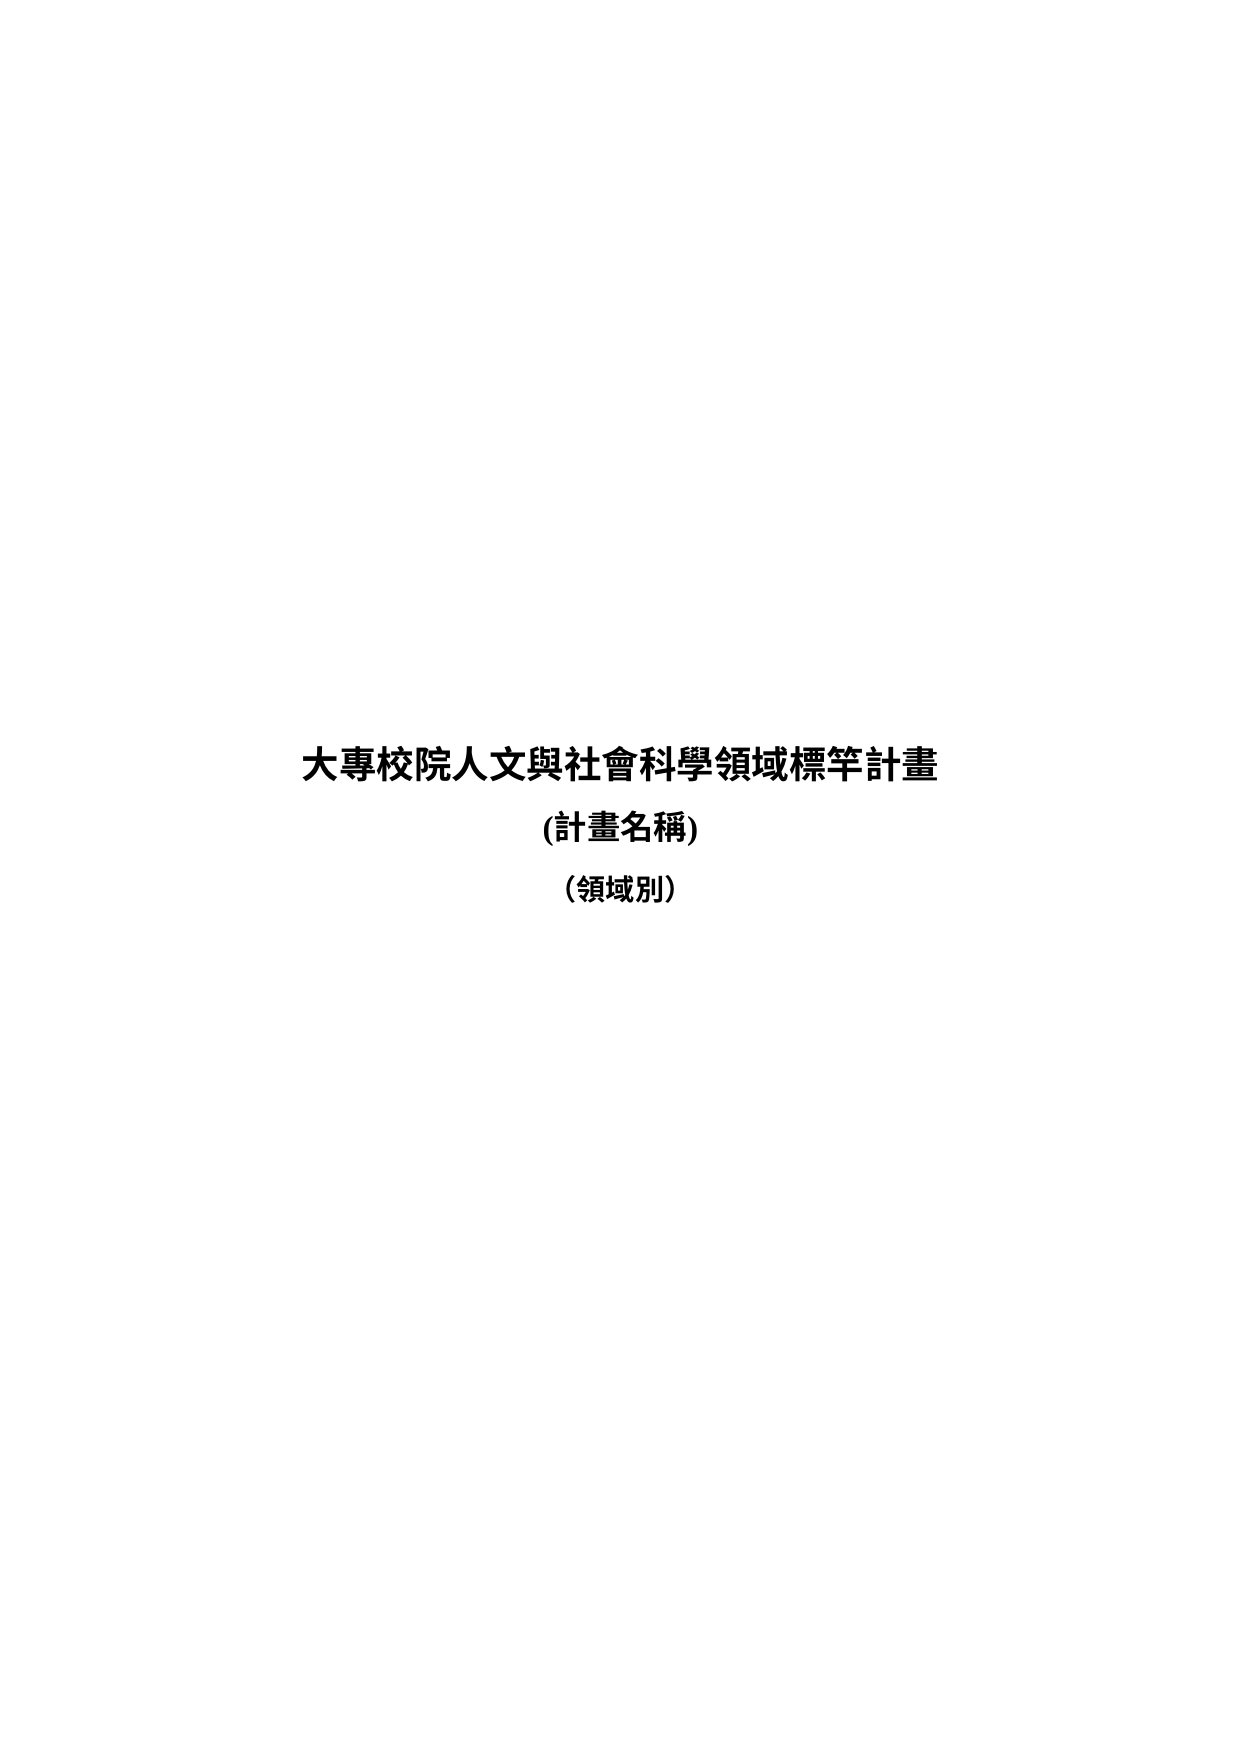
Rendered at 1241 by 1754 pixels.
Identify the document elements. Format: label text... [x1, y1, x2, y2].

text 大專校院人文與社會科學領域標竿計畫 [187, 721, 1053, 783]
text （領域別） [187, 846, 1053, 908]
text (計畫名稱) [187, 783, 1053, 846]
